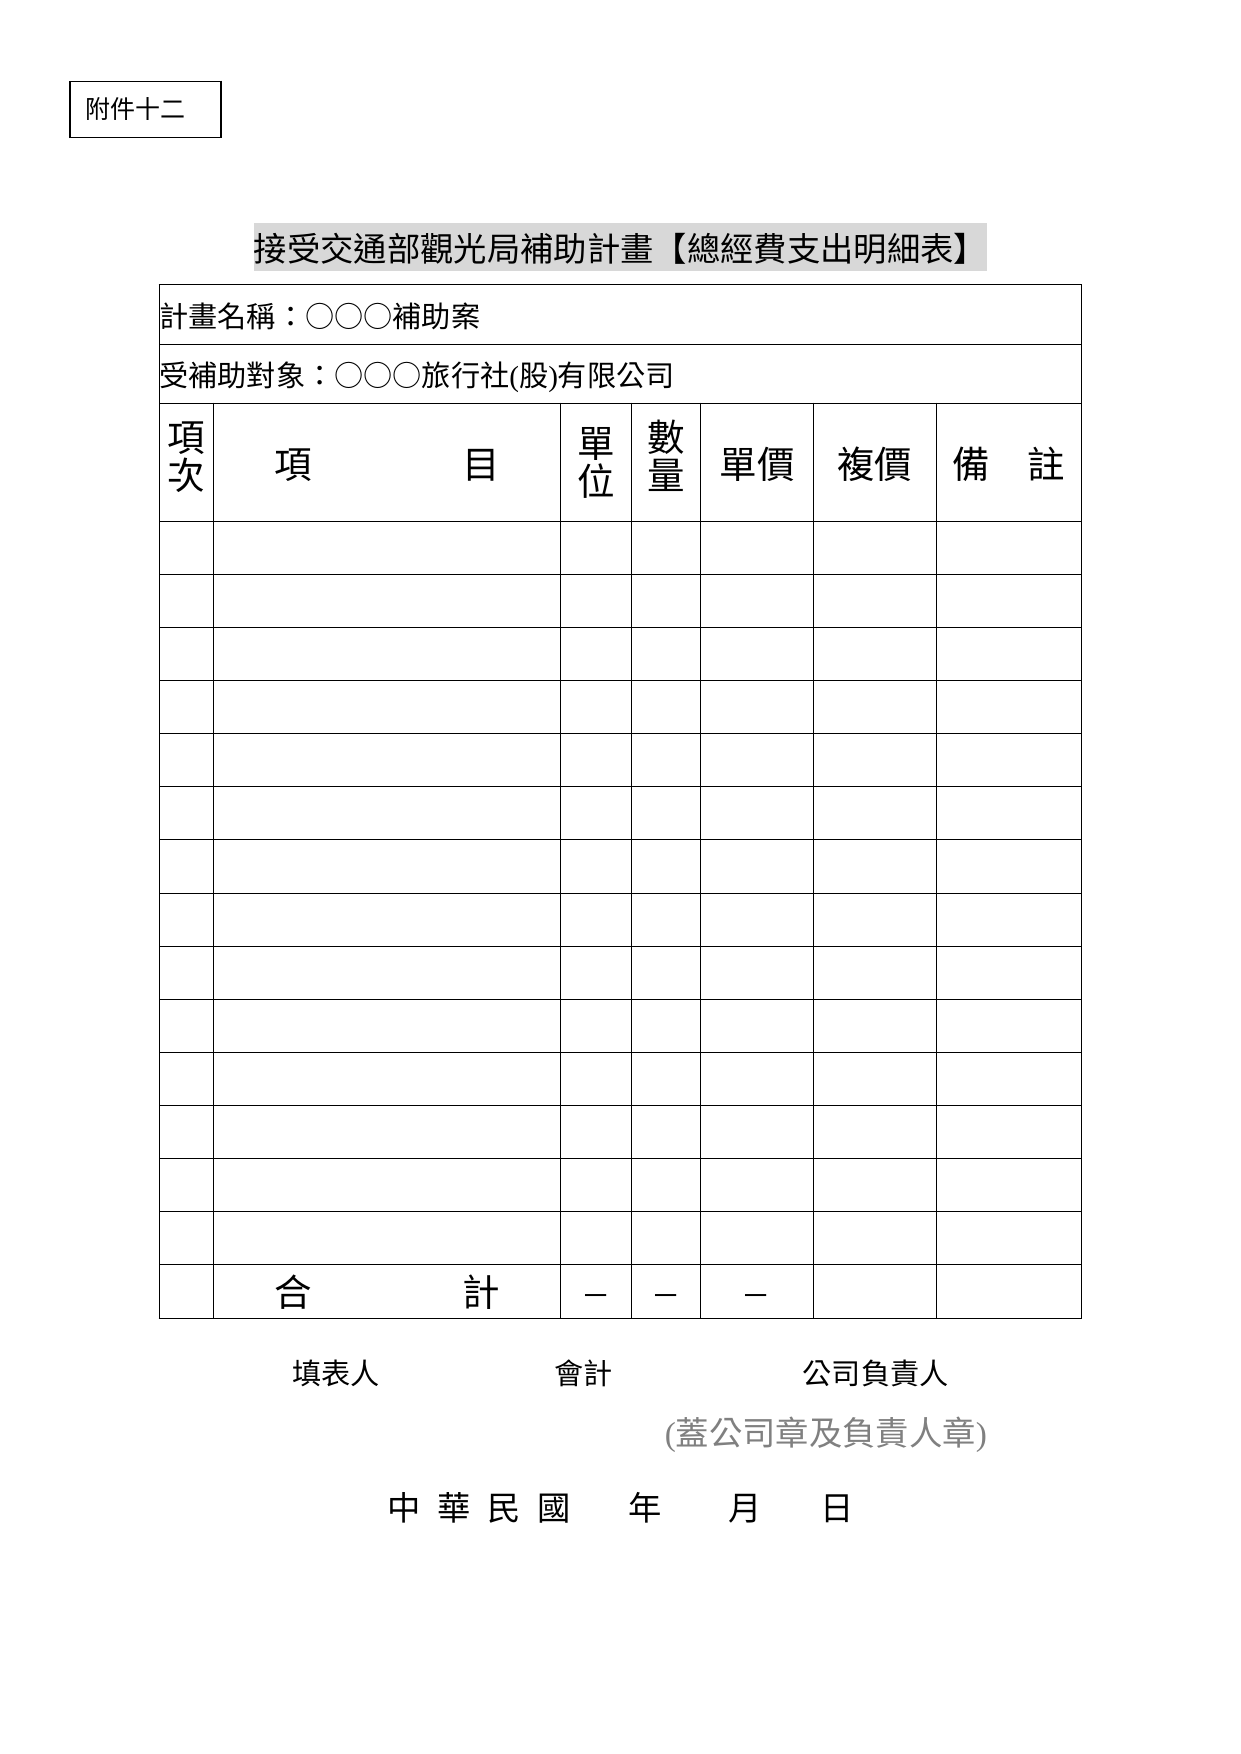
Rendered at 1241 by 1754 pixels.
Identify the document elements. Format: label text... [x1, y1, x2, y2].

table_cell [160, 1053, 213, 1105]
table_cell [160, 894, 213, 946]
table_cell 合 計 [214, 1265, 560, 1317]
table_cell [701, 522, 813, 574]
table_cell [937, 522, 1081, 574]
table_cell [214, 575, 560, 627]
table_cell [937, 840, 1081, 892]
table_cell [561, 575, 631, 627]
table_cell [937, 1053, 1081, 1105]
table_cell [701, 681, 813, 733]
table_cell [160, 1159, 213, 1211]
table_cell [937, 787, 1081, 839]
table_cell [561, 628, 631, 680]
table_cell [160, 628, 213, 680]
table_cell [937, 681, 1081, 733]
table_cell [561, 1053, 631, 1105]
table_cell [561, 1106, 631, 1158]
table_cell － [632, 1265, 700, 1317]
table_cell [214, 1053, 560, 1105]
table_cell [937, 734, 1081, 786]
table_cell [937, 1212, 1081, 1264]
table_cell [214, 1106, 560, 1158]
table_cell [814, 1212, 936, 1264]
table_cell [814, 522, 936, 574]
text 接受交通部觀光局補助計畫【總經費支出明細表】 [74, 209, 1166, 284]
table_cell [701, 1212, 813, 1264]
table_cell [214, 1159, 560, 1211]
table_cell [814, 628, 936, 680]
table_cell [814, 947, 936, 999]
table_cell [632, 628, 700, 680]
table_cell [632, 947, 700, 999]
table_cell [160, 522, 213, 574]
table_cell [214, 787, 560, 839]
table_cell [632, 1053, 700, 1105]
table_cell [814, 1159, 936, 1211]
table_cell [814, 681, 936, 733]
table_cell [814, 1106, 936, 1158]
table_cell [160, 840, 213, 892]
table_cell [701, 787, 813, 839]
table_cell [814, 840, 936, 892]
table_cell － [701, 1265, 813, 1317]
table_cell 複價 [814, 404, 936, 521]
table_cell [632, 1212, 700, 1264]
table_cell [632, 894, 700, 946]
table_cell [214, 840, 560, 892]
table_cell [160, 1265, 213, 1317]
table_cell [160, 947, 213, 999]
table_cell [214, 628, 560, 680]
text 中 華 民 國 年 月 日 [74, 1468, 1166, 1543]
table_cell [701, 1159, 813, 1211]
table_cell [214, 681, 560, 733]
table_cell [701, 734, 813, 786]
table_cell [701, 575, 813, 627]
table_cell [214, 1212, 560, 1264]
table_cell 備 註 [937, 404, 1081, 521]
table_cell [701, 1000, 813, 1052]
table_cell [632, 1159, 700, 1211]
table_cell [160, 1106, 213, 1158]
table_cell [214, 734, 560, 786]
table_cell [214, 894, 560, 946]
table_cell [561, 1159, 631, 1211]
table_cell [937, 1159, 1081, 1211]
table_cell [701, 894, 813, 946]
table_cell [937, 1265, 1081, 1317]
table_cell 單位 [561, 404, 631, 521]
table_cell 受補助對象：○○○旅行社(股)有限公司 [160, 345, 1081, 402]
table_cell [701, 1053, 813, 1105]
table_cell [632, 840, 700, 892]
table_cell [214, 522, 560, 574]
table_cell [632, 734, 700, 786]
table_header 計畫名稱：○○○補助案 [160, 285, 1081, 343]
table_cell [561, 522, 631, 574]
table_cell [814, 1000, 936, 1052]
table_cell [160, 681, 213, 733]
table_cell [160, 575, 213, 627]
table_cell [160, 787, 213, 839]
text 附件十二 [86, 89, 206, 126]
table_cell [937, 1106, 1081, 1158]
table_cell 項 目 [214, 404, 560, 521]
table_cell [561, 1000, 631, 1052]
table_cell [937, 947, 1081, 999]
table_cell [701, 628, 813, 680]
table_cell [814, 787, 936, 839]
table_cell [561, 787, 631, 839]
table_cell [632, 1000, 700, 1052]
table_cell [632, 1106, 700, 1158]
table_cell [561, 894, 631, 946]
text 填表人 會計 公司負責人 [74, 1351, 1166, 1393]
table_cell [632, 522, 700, 574]
table_cell [160, 1212, 213, 1264]
table_cell [937, 894, 1081, 946]
table_cell 數量 [632, 404, 700, 521]
table_cell [632, 681, 700, 733]
table_cell 項次 [160, 404, 213, 521]
table_cell － [561, 1265, 631, 1317]
table_cell [814, 734, 936, 786]
table_cell [561, 1212, 631, 1264]
table_cell [814, 894, 936, 946]
table_cell [701, 947, 813, 999]
table_cell [632, 575, 700, 627]
table_cell 單價 [701, 404, 813, 521]
table_cell [814, 1053, 936, 1105]
text [71, 82, 220, 137]
table_cell [937, 628, 1081, 680]
table_cell [937, 575, 1081, 627]
table_cell [632, 787, 700, 839]
table_cell [561, 681, 631, 733]
table_cell [561, 947, 631, 999]
table_cell [561, 734, 631, 786]
table_cell [214, 947, 560, 999]
table_cell [160, 734, 213, 786]
text (蓋公司章及負責人章) [74, 1393, 1166, 1468]
table_cell [701, 840, 813, 892]
table_cell [814, 575, 936, 627]
table_cell [214, 1000, 560, 1052]
table_cell [160, 1000, 213, 1052]
table_cell [937, 1000, 1081, 1052]
table_cell [701, 1106, 813, 1158]
table_cell [814, 1265, 936, 1317]
table_cell [561, 840, 631, 892]
